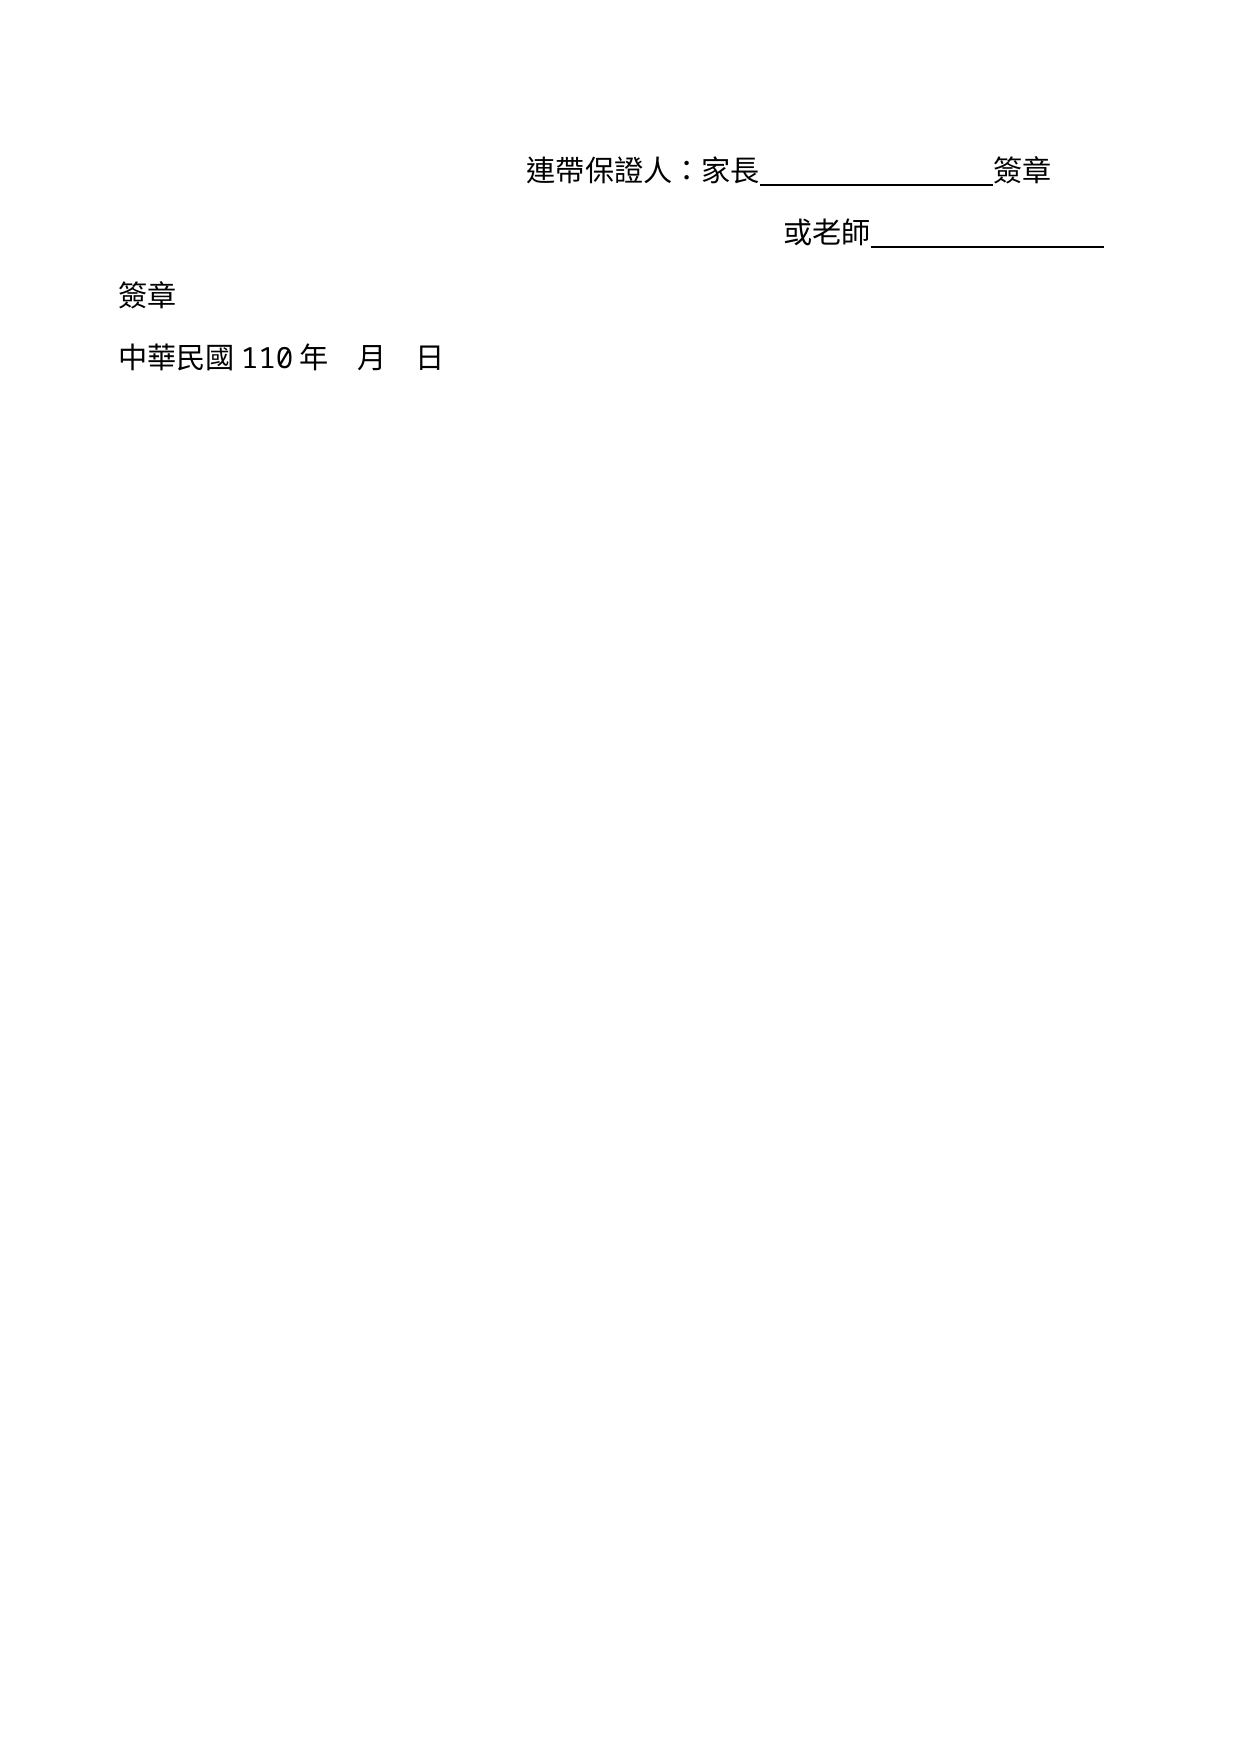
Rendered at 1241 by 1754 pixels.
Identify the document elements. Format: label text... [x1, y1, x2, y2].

text 中華民國110年 月 日 [118, 314, 1122, 377]
text 或老師 簽章 [118, 189, 1122, 314]
text 連帶保證人：家長 簽章 [118, 127, 1122, 189]
